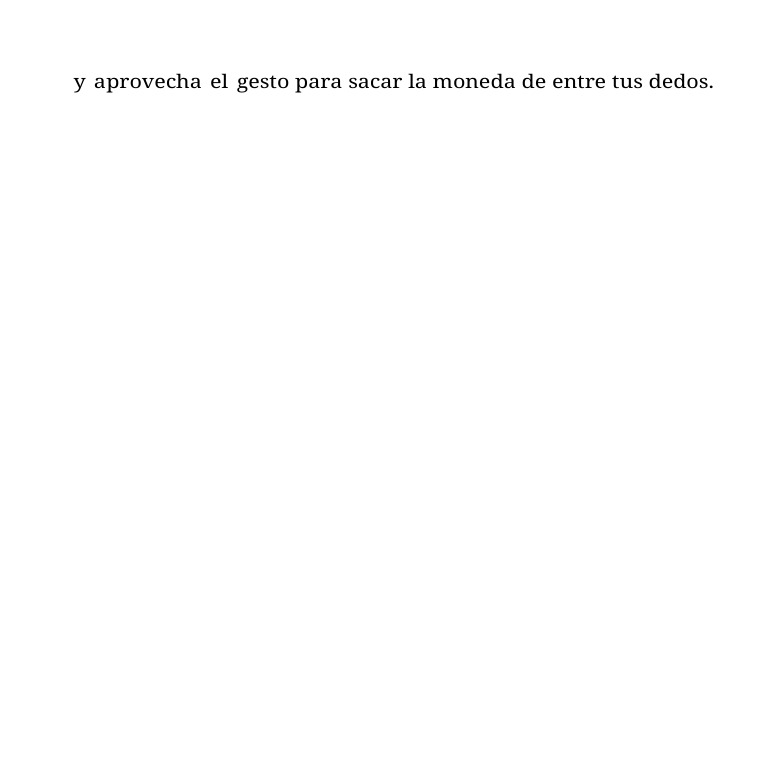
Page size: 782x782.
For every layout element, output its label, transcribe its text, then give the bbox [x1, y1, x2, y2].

list Acércate a un integrante del público y pronuncia tus palabras mágicas. Pasa tu mano por detrás de la oreja del participante y aprovecha el gesto para sacar la moneda de entre tus dedos. [41, 69, 740, 94]
